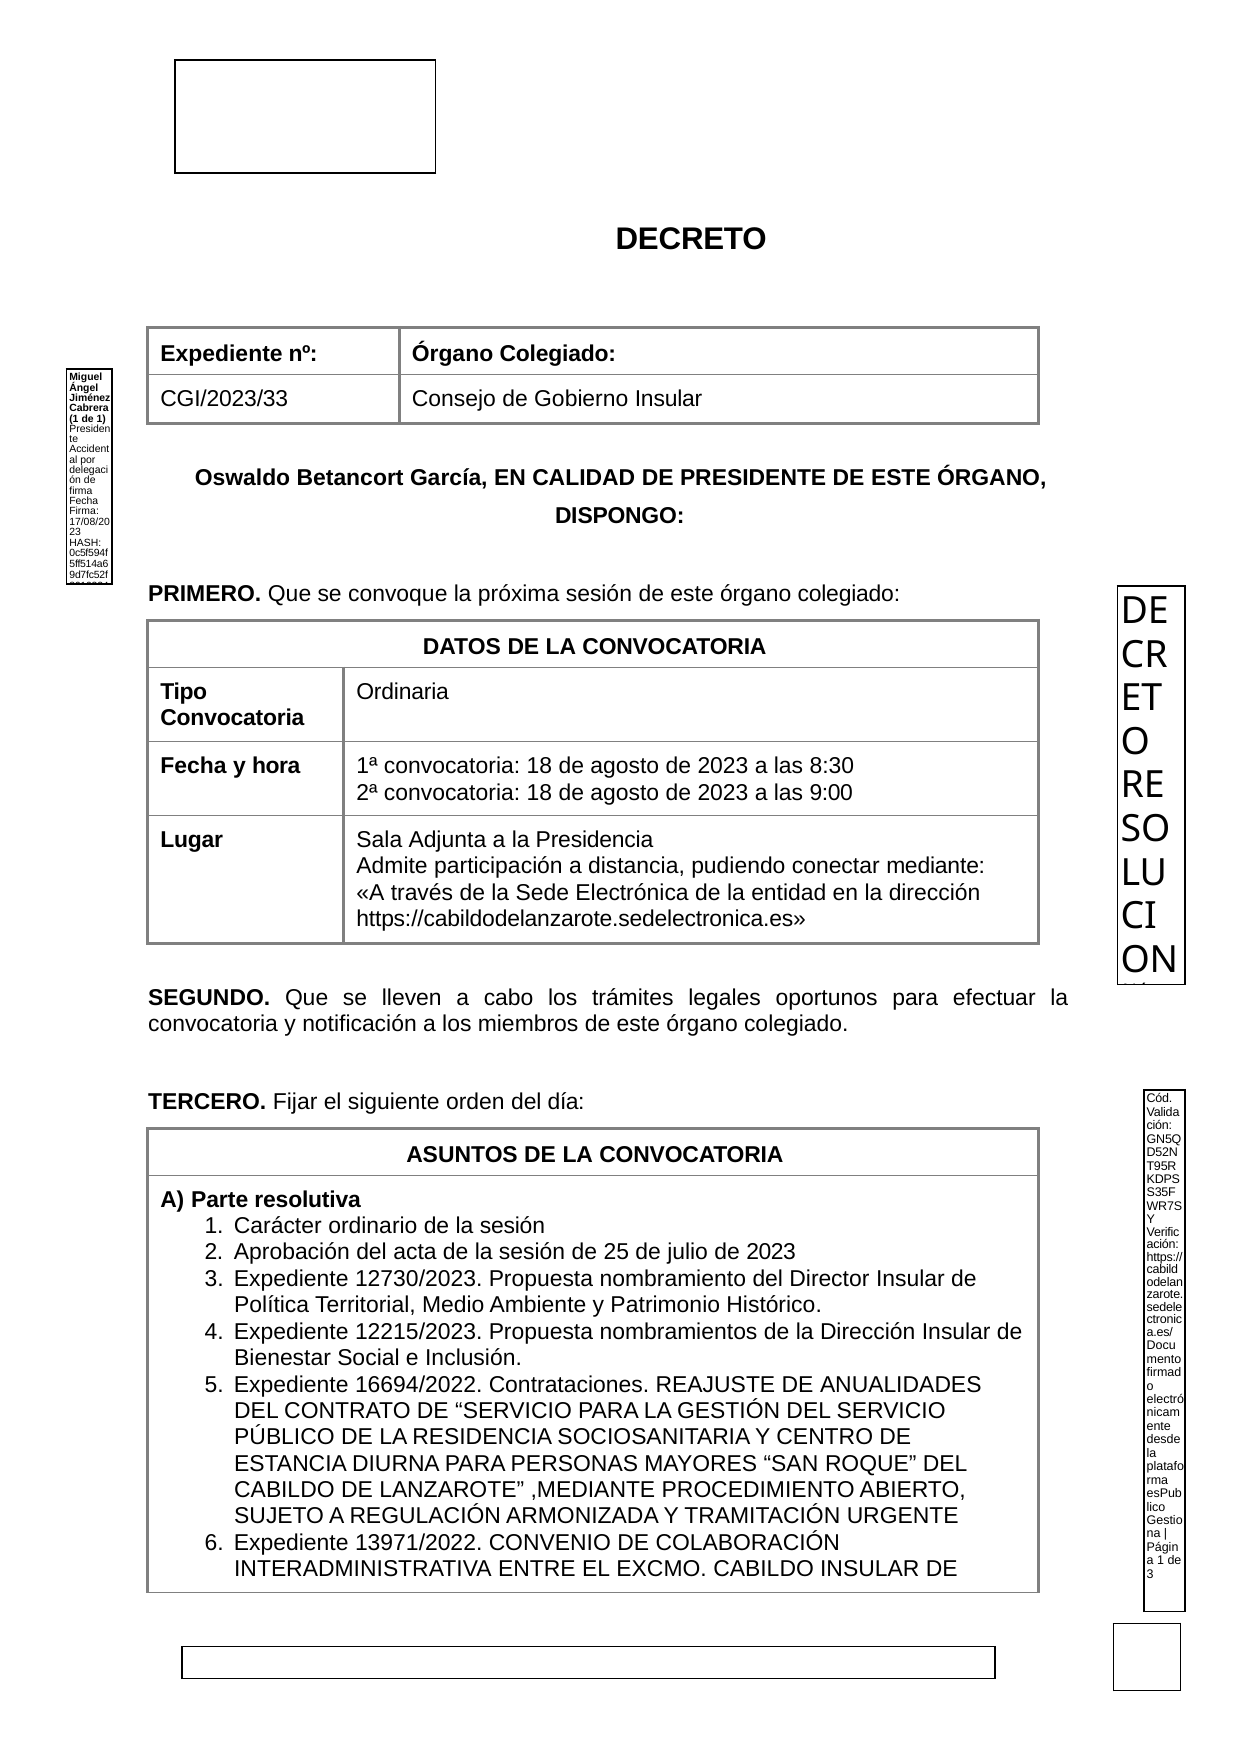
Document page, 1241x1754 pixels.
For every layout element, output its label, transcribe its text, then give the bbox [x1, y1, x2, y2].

table_cell Parte resolutiva Carácter ordinario de la sesión Aprobación del acta de la sesión de 25 de julio de 2023 Expediente 12730/2023. Propuesta nombramiento del Director Insular de Política Territorial, Medio Ambiente y Patrimonio Histórico. Expediente 12215/2023. Propuesta nombramientos de la Dirección Insular de Bienestar Social e Inclusión. Expediente 16694/2022. Contrataciones. REAJUSTE DE ANUALIDADES DEL CONTRATO DE “SERVICIO PARA LA GESTIÓN DEL SERVICIO PÚBLICO DE LA RESIDENCIA SOCIOSANITARIA Y CENTRO DE ESTANCIA DIURNA PARA PERSONAS MAYORES “SAN ROQUE” DEL CABILDO DE LANZAROTE” ,MEDIANTE PROCEDIMIENTO ABIERTO, SUJETO A REGULACIÓN ARMONIZADA Y TRAMITACIÓN URGENTE Expediente 13971/2022. CONVENIO DE COLABORACIÓN INTERADMINISTRATIVA ENTRE EL EXCMO. CABILDO INSULAR DE [149, 1176, 1037, 1592]
table_cell Tipo Convocatoria [149, 668, 342, 741]
text TERCERO. Fijar el siguiente orden del día: [148, 1088, 1103, 1114]
table_cell Ordinaria [345, 668, 1037, 741]
text DECRETO [613, 220, 769, 256]
table_header Expediente nº: [149, 329, 398, 374]
table_cell Consejo de Gobierno Insular [401, 375, 1037, 422]
text HASH: 0c5f594f5ff514a69d7fc52f89103245 [69, 538, 111, 583]
table_cell Fecha y hora [149, 742, 342, 815]
table_cell 1ª convocatoria: 18 de agosto de 2023 a las 8:30 2ª convocatoria: 18 de agosto de 2023 a las 9:00 [345, 742, 1037, 815]
table_header DATOS DE LA CONVOCATORIA [149, 622, 1037, 667]
text DECRETO RESOLUCION [1120, 589, 1184, 981]
table_cell Sala Adjunta a la Presidencia Admite participación a distancia, pudiendo conectar mediante: «A través de la Sede Electrónica de la entidad en la dirección https://cabildodelanzarote.sedelectronica.es» [345, 816, 1037, 942]
table_cell Lugar [149, 816, 342, 942]
text Documento firmado electrónicamente desde la plataforma esPublico Gestiona | Página 1 de 3 [1146, 1339, 1184, 1581]
text Miguel Ángel Jiménez Cabrera (1 de 1) Presidente Accidental por delegación de firma Fecha Firma: 17/08/2023 [69, 373, 111, 538]
text SEGUNDO. Que se lleven a cabo los trámites legales oportunos para efectuar la convocatoria y notificación a los miembros de este órgano colegiado. [148, 984, 1103, 1037]
text Verificación: https://cabildodelanzarote.sedelectronica.es/ [1146, 1226, 1184, 1339]
text Oswaldo Betancort García, EN CALIDAD DE PRESIDENTE DE ESTE ÓRGANO, DISPONGO: [194, 464, 1103, 528]
text Cód. Validación: GN5QD52NT95RKDPSS35FWR7SY [1146, 1092, 1184, 1226]
text PRIMERO. Que se convoque la próxima sesión de este órgano colegiado: [148, 580, 1103, 606]
table_header Órgano Colegiado: [401, 329, 1037, 374]
table_header ASUNTOS DE LA CONVOCATORIA [149, 1130, 1037, 1175]
table_cell CGI/2023/33 [149, 375, 398, 422]
